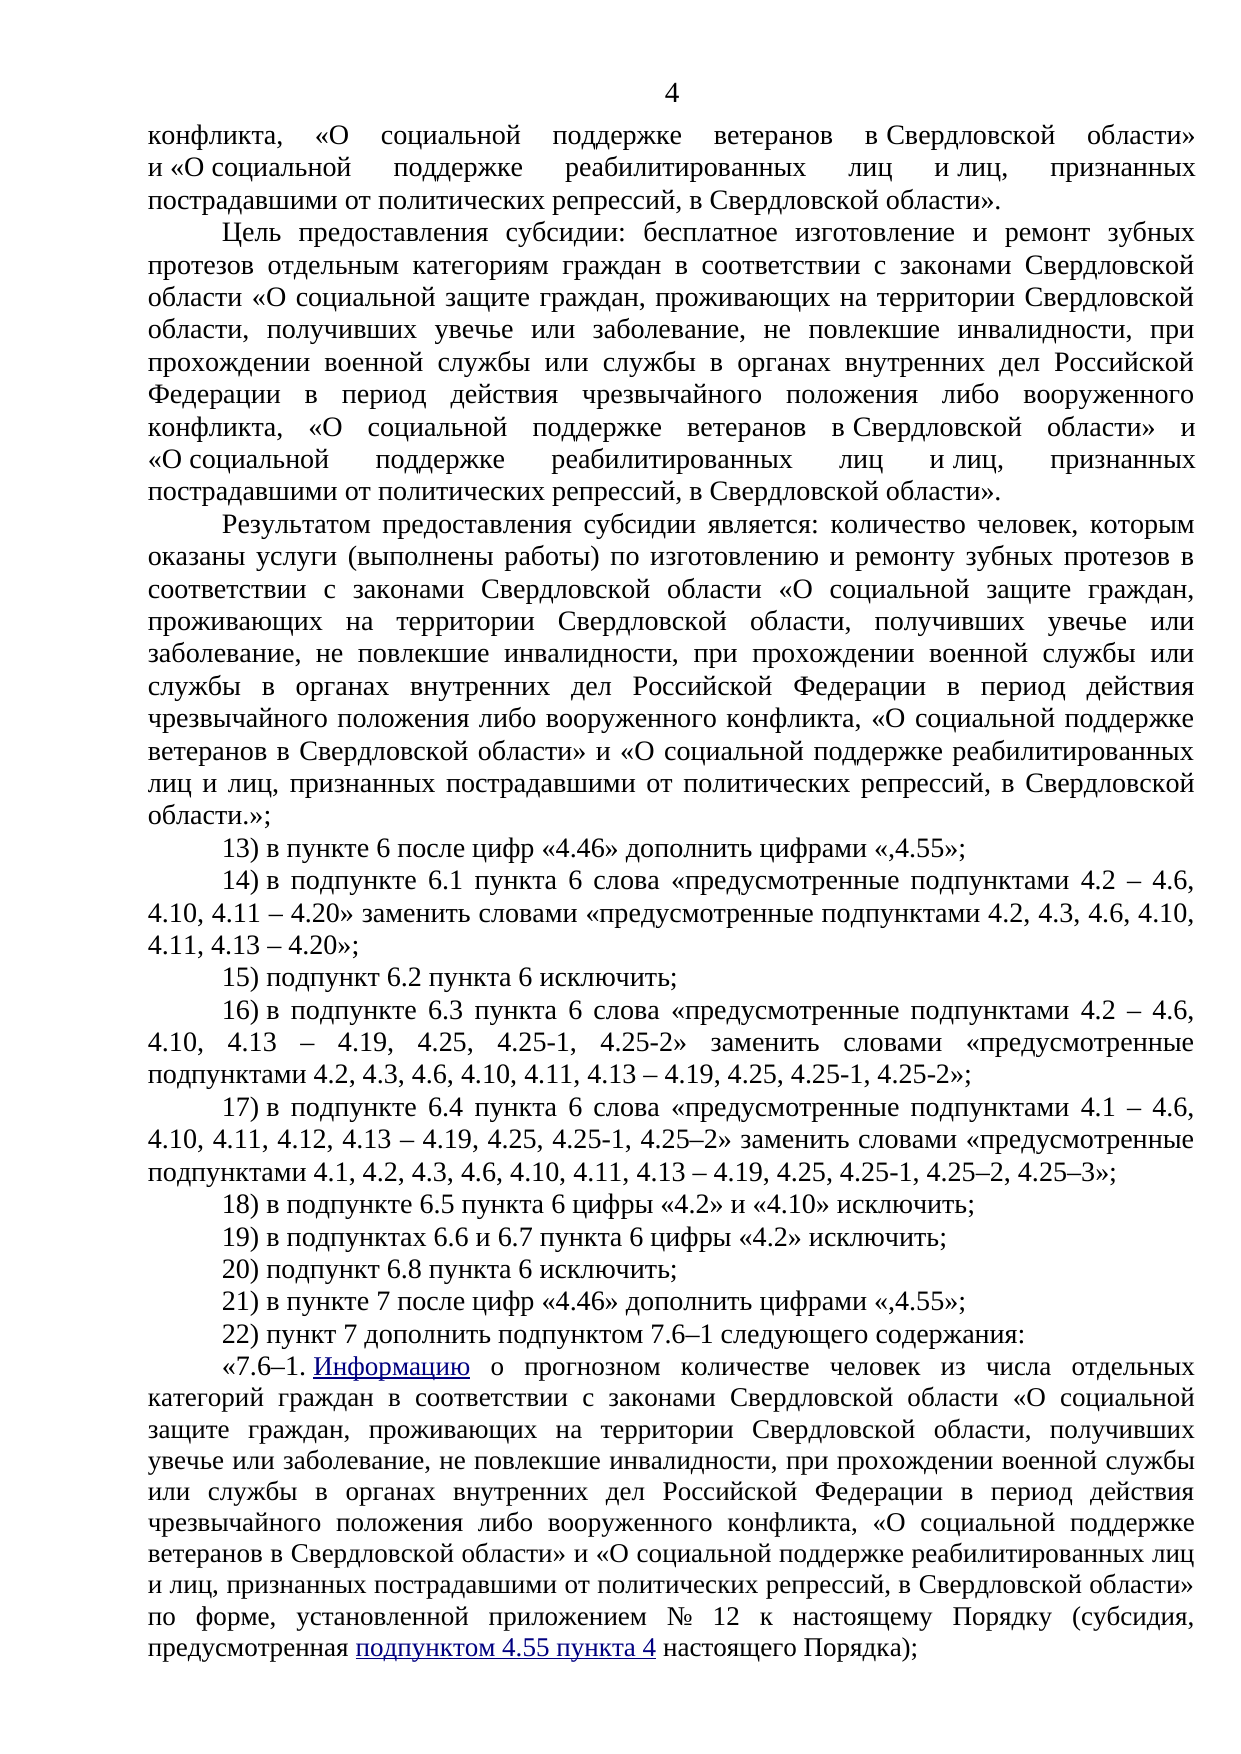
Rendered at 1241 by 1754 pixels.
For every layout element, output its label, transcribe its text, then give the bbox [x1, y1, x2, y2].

text 18) в подпункте 6.5 пункта 6 цифры «4.2» и «4.10» исключить; [148, 1187, 1196, 1219]
text конфликта, «О социальной поддержке ветеранов в Свердловской области» и «О социальной поддержке реабилитированных лиц и лиц, признанных пострадавшими от политических репрессий, в Свердловской области». [148, 118, 1196, 215]
text 22) пункт 7 дополнить подпунктом 7.6–1 следующего содержания: [148, 1317, 1196, 1349]
text 14) в подпункте 6.1 пункта 6 слова «предусмотренные подпунктами 4.2 – 4.6, 4.10, 4.11 – 4.20» заменить словами «предусмотренные подпунктами 4.2, 4.3, 4.6, 4.10, 4.11, 4.13 – 4.20»; [148, 863, 1196, 960]
text Цель предоставления субсидии: бесплатное изготовление и ремонт зубных протезов отдельным категориям граждан в соответствии с законами Свердловской области «О социальной защите граждан, проживающих на территории Свердловской области, получивших увечье или заболевание, не повлекшие инвалидности, при прохождении военной службы или службы в органах внутренних дел Российской Федерации в период действия чрезвычайного положения либо вооруженного конфликта, «О социальной поддержке ветеранов в Свердловской области» и «О социальной поддержке реабилитированных лиц и лиц, признанных пострадавшими от политических репрессий, в Свердловской области». [148, 215, 1196, 507]
text 21) в пункте 7 после цифр «4.46» дополнить цифрами «,4.55»; [148, 1284, 1196, 1317]
text 15) подпункт 6.2 пункта 6 исключить; [148, 960, 1196, 993]
text «7.6–1. Информацию о прогнозном количестве человек из числа отдельных категорий граждан в соответствии с законами Свердловской области «О социальной защите граждан, проживающих на территории Свердловской области, получивших увечье или заболевание, не повлекшие инвалидности, при прохождении военной службы или службы в органах внутренних дел Российской Федерации в период действия чрезвычайного положения либо вооруженного конфликта, «О социальной поддержке ветеранов в Свердловской области» и «О социальной поддержке реабилитированных лиц и лиц, признанных пострадавшими от политических репрессий, в Свердловской области» по форме, установленной приложением № 12 к настоящему Порядку (субсидия, предусмотренная подпунктом 4.55 пункта 4 настоящего Порядка); [148, 1349, 1196, 1662]
text 20) подпункт 6.8 пункта 6 исключить; [148, 1252, 1196, 1284]
text Результатом предоставления субсидии является: количество человек, которым оказаны услуги (выполнены работы) по изготовлению и ремонту зубных протезов в соответствии с законами Свердловской области «О социальной защите граждан, проживающих на территории Свердловской области, получивших увечье или заболевание, не повлекшие инвалидности, при прохождении военной службы или службы в органах внутренних дел Российской Федерации в период действия чрезвычайного положения либо вооруженного конфликта, «О социальной поддержке ветеранов в Свердловской области» и «О социальной поддержке реабилитированных лиц и лиц, признанных пострадавшими от политических репрессий, в Свердловской области.»; [148, 507, 1196, 831]
text 19) в подпунктах 6.6 и 6.7 пункта 6 цифры «4.2» исключить; [148, 1219, 1196, 1252]
text 13) в пункте 6 после цифр «4.46» дополнить цифрами «,4.55»; [148, 831, 1196, 863]
text 16) в подпункте 6.3 пункта 6 слова «предусмотренные подпунктами 4.2 – 4.6, 4.10, 4.13 – 4.19, 4.25, 4.25-1, 4.25-2» заменить словами «предусмотренные подпунктами 4.2, 4.3, 4.6, 4.10, 4.11, 4.13 – 4.19, 4.25, 4.25-1, 4.25-2»; [148, 993, 1196, 1090]
text 17) в подпункте 6.4 пункта 6 слова «предусмотренные подпунктами 4.1 – 4.6, 4.10, 4.11, 4.12, 4.13 – 4.19, 4.25, 4.25-1, 4.25–2» заменить словами «предусмотренные подпунктами 4.1, 4.2, 4.3, 4.6, 4.10, 4.11, 4.13 – 4.19, 4.25, 4.25-1, 4.25–2, 4.25–3»; [148, 1090, 1196, 1187]
